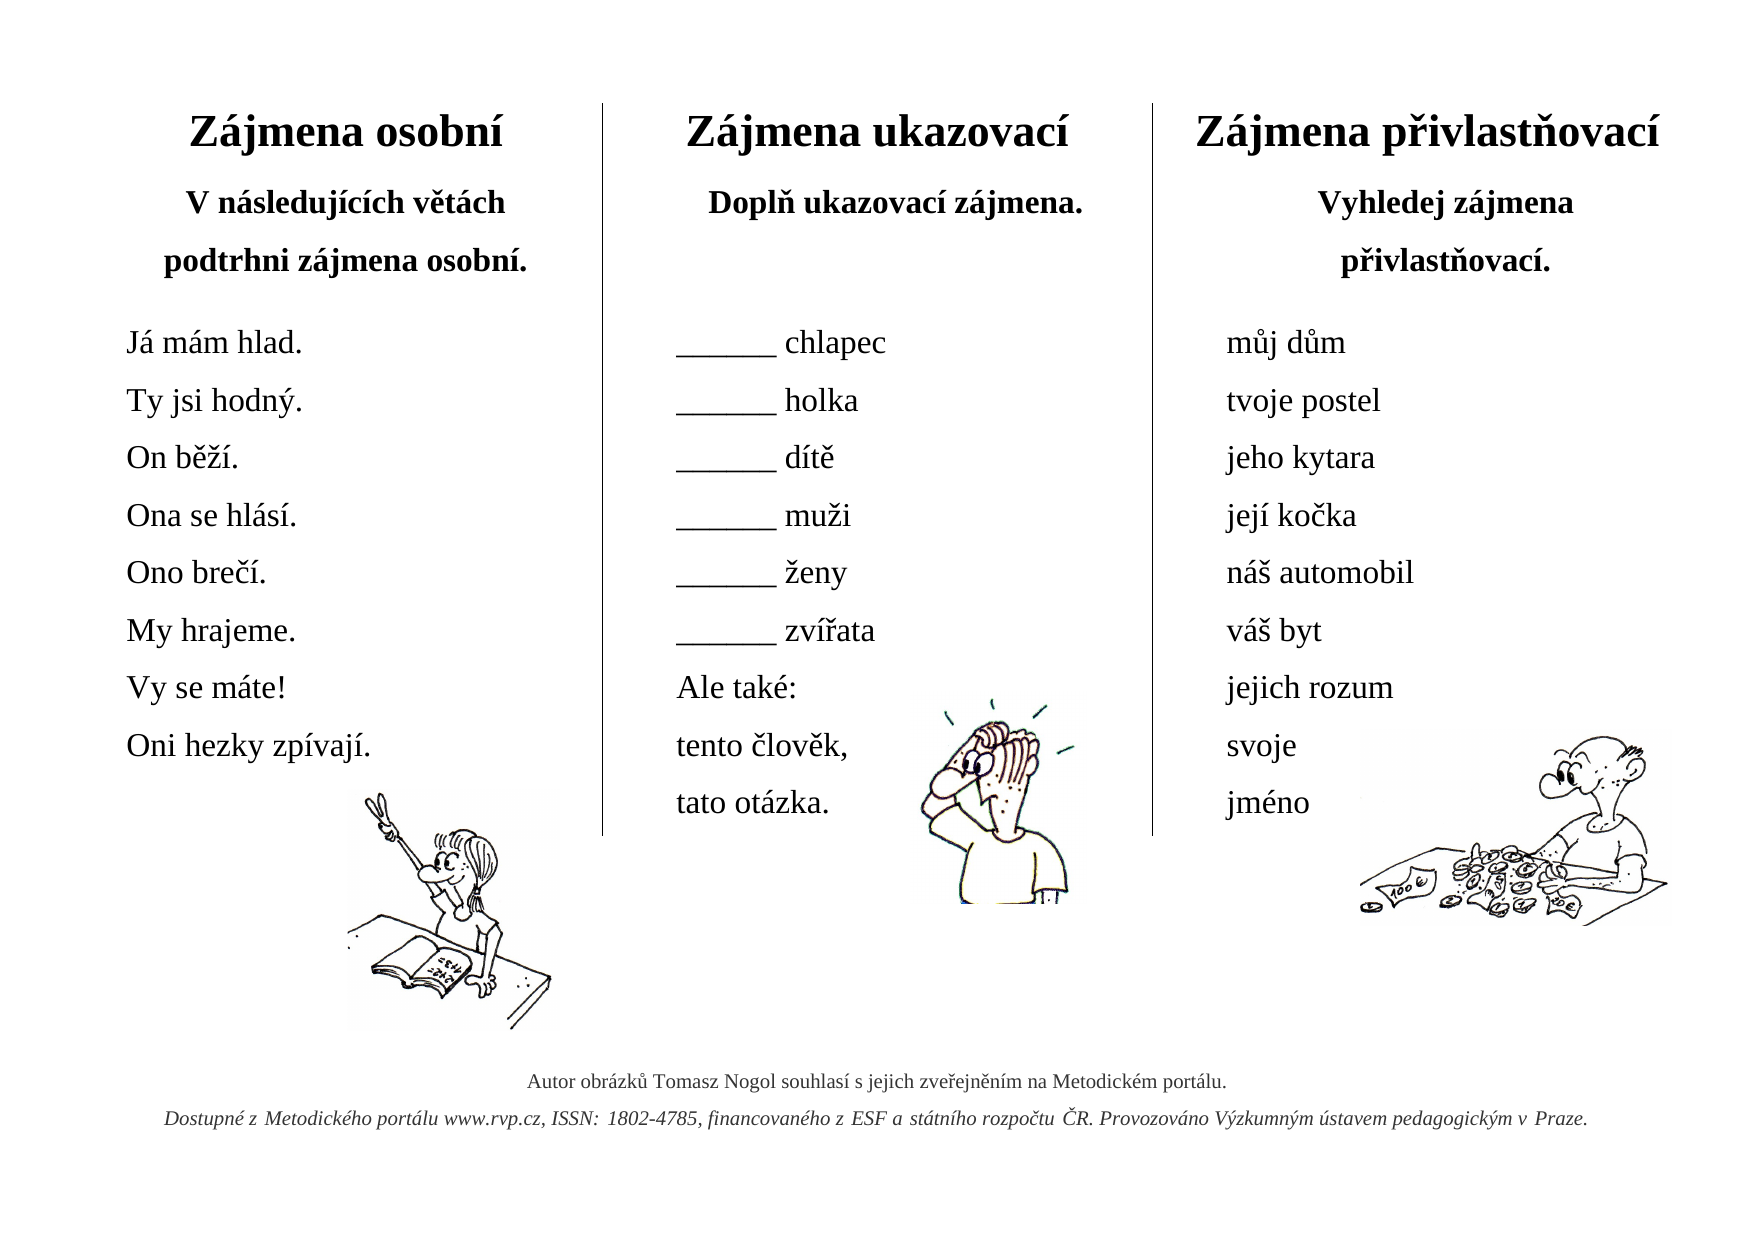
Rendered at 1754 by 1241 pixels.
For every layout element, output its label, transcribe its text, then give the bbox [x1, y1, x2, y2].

text ______ dítě [676, 437, 1115, 476]
text ______ ženy [676, 552, 1115, 591]
text můj dům [1226, 322, 1665, 361]
text jejich rozum [1226, 667, 1665, 706]
text ______ zvířata [676, 610, 1115, 648]
picture [1360, 729, 1672, 926]
text Já mám hlad. [126, 322, 565, 361]
text On běží. [126, 437, 565, 476]
text Oni hezky zpívají. [126, 725, 565, 763]
text Ale také: [676, 667, 1115, 706]
text náš automobil [1226, 552, 1665, 591]
text V následujících větách podtrhni zájmena osobní. [126, 182, 565, 278]
text její kočka [1226, 495, 1665, 533]
text Ono brečí. [126, 552, 565, 591]
picture [910, 691, 1087, 904]
text Vy se máte! [126, 667, 565, 706]
text tato otázka. [676, 782, 908, 821]
text ______ chlapec [676, 322, 1115, 361]
text Ona se hlásí. [126, 495, 565, 533]
text Zájmena přivlastňovací [1189, 103, 1665, 156]
text tento člověk, [676, 690, 1115, 905]
text Vyhledej zájmena přivlastňovací. [1226, 182, 1665, 278]
text váš byt [1226, 610, 1665, 648]
text Zájmena osobní [126, 103, 565, 156]
text Zájmena ukazovací [639, 103, 1115, 156]
text [1088, 782, 1115, 821]
picture [347, 789, 560, 1031]
text Doplň ukazovací zájmena. [676, 182, 1115, 221]
text tvoje postel [1226, 380, 1665, 418]
text ______ muži [676, 495, 1115, 533]
text Ty jsi hodný. [126, 380, 565, 418]
text jeho kytara [1226, 437, 1665, 476]
text ______ holka [676, 380, 1115, 418]
text My hrajeme. [126, 610, 565, 648]
text svoje jméno [1226, 725, 1665, 821]
